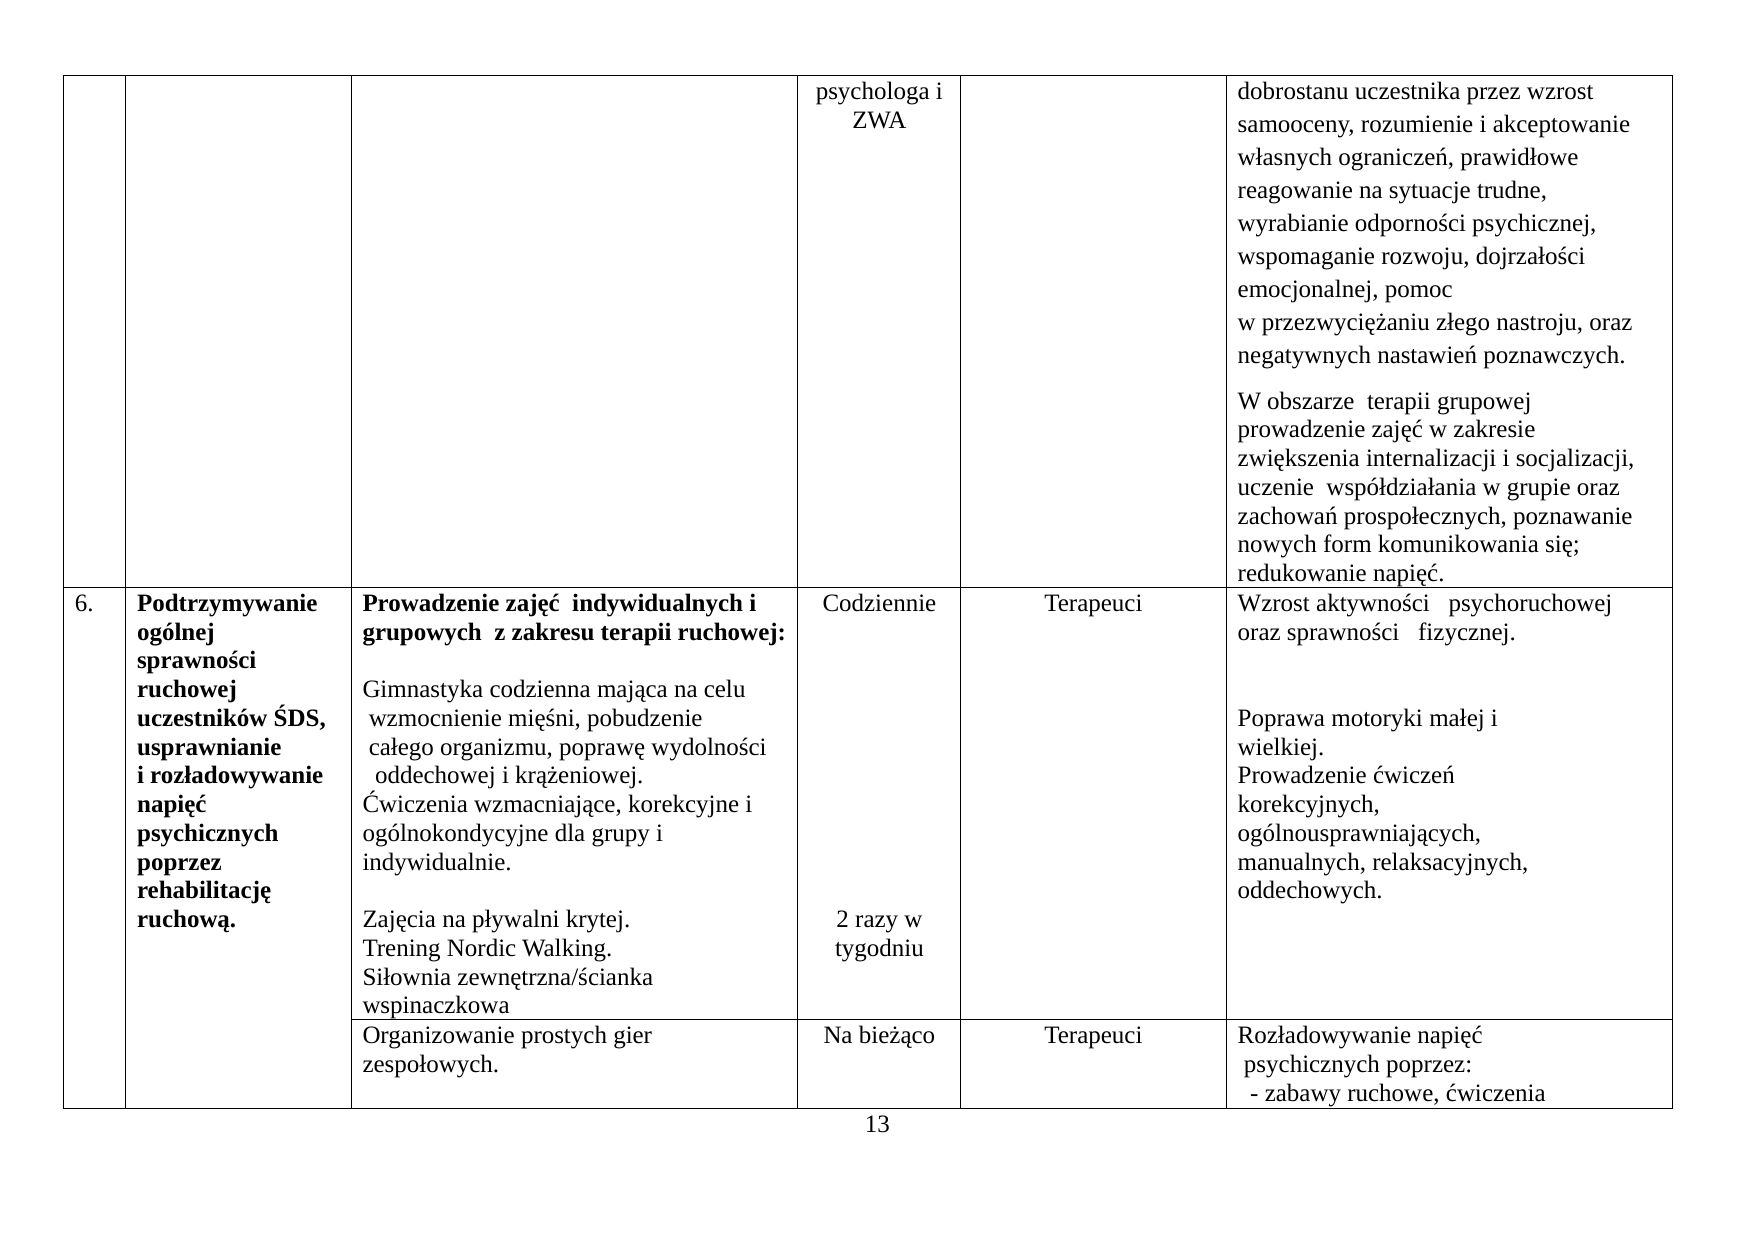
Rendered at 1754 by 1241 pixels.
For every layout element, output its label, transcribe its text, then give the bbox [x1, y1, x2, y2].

table_cell Na bieżąco [798, 1020, 960, 1108]
table_cell 6. [64, 588, 125, 1108]
table_cell Terapeuci [961, 1020, 1226, 1108]
table_cell Wzrost aktywności psychoruchowej oraz sprawności fizycznej. Poprawa motoryki małej i wielkiej. Prowadzenie ćwiczeń korekcyjnych, ogólnousprawniających, manualnych, relaksacyjnych, oddechowych. [1227, 588, 1672, 1019]
table_cell [961, 76, 1226, 587]
table_cell [126, 76, 351, 587]
table_cell Organizowanie prostych gier zespołowych. [352, 1020, 797, 1108]
table_cell Rozładowywanie napięć psychicznych poprzez: - zabawy ruchowe, ćwiczenia [1227, 1020, 1672, 1108]
table_cell Prowadzenie zajęć indywidualnych i grupowych z zakresu terapii ruchowej: Gimnastyka codzienna mająca na celu wzmocnienie mięśni, pobudzenie całego organizmu, poprawę wydolności oddechowej i krążeniowej. Ćwiczenia wzmacniające, korekcyjne i ogólnokondycyjne dla grupy i indywidualnie. Zajęcia na pływalni krytej. Trening Nordic Walking. Siłownia zewnętrzna/ścianka wspinaczkowa [352, 588, 797, 1019]
table_cell [64, 76, 125, 587]
table_cell Codziennie 2 razy w tygodniu [798, 588, 960, 1019]
table_cell Terapeuci [961, 588, 1226, 1019]
table_cell [352, 76, 797, 587]
table_cell Podtrzymywanie ogólnej sprawności ruchowej uczestników ŚDS, usprawnianie i rozładowywanie napięć psychicznych poprzez rehabilitację ruchową. [126, 588, 351, 1108]
table_cell dobrostanu uczestnika przez wzrost samooceny, rozumienie i akceptowanie własnych ograniczeń, prawidłowe reagowanie na sytuacje trudne, wyrabianie odporności psychicznej, wspomaganie rozwoju, dojrzałości emocjonalnej, pomoc w przezwyciężaniu złego nastroju, oraz negatywnych nastawień poznawczych. W obszarze terapii grupowej prowadzenie zajęć w zakresie zwiększenia internalizacji i socjalizacji, uczenie współdziałania w grupie oraz zachowań prospołecznych, poznawanie nowych form komunikowania się; redukowanie napięć. [1227, 76, 1672, 587]
table_cell psychologa i ZWA [798, 76, 960, 587]
